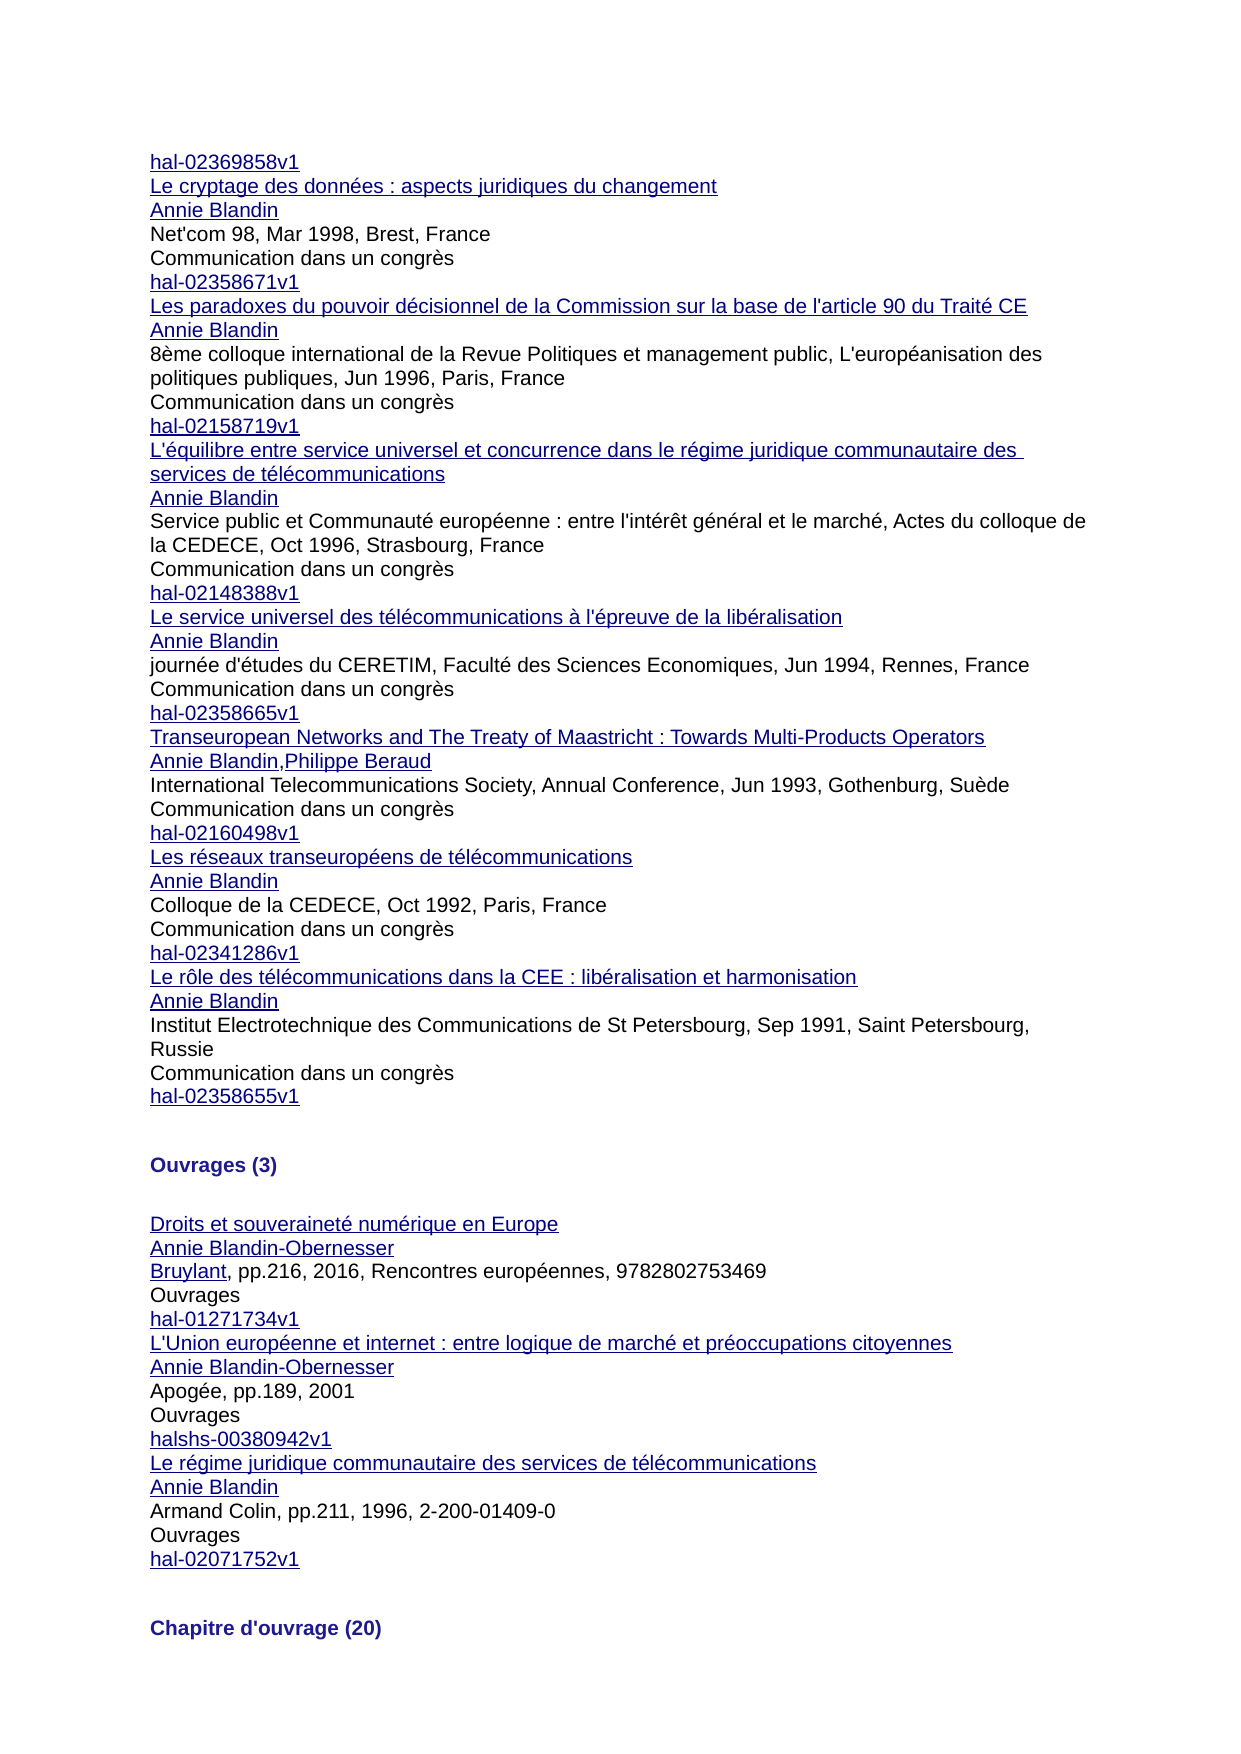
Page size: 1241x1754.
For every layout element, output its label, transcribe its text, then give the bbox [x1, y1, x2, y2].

table_cell Le rôle des télécommunications dans la CEE : libéralisation et harmonisation Annie Blandin Institut Electrotechnique des Communications de St Petersbourg, Sep 1991, Saint Petersbourg, Russie Communication dans un congrès hal-02358655v1 [150, 965, 1090, 1108]
subtitle Ouvrages (3) [150, 1153, 1090, 1177]
table_cell hal-02369858v1 [150, 150, 1090, 174]
table_cell Les réseaux transeuropéens de télécommunications Annie Blandin Colloque de la CEDECE, Oct 1992, Paris, France Communication dans un congrès hal-02341286v1 [150, 845, 1090, 964]
table_cell L'équilibre entre service universel et concurrence dans le régime juridique communautaire des services de télécommunications Annie Blandin Service public et Communauté européenne : entre l'intérêt général et le marché, Actes du colloque de la CEDECE, Oct 1996, Strasbourg, France Communication dans un congrès hal-02148388v1 [150, 438, 1090, 605]
table_cell L'Union européenne et internet : entre logique de marché et préoccupations citoyennes Annie Blandin-Obernesser Apogée, pp.189, 2001 Ouvrages halshs-00380942v1 [150, 1331, 1090, 1451]
table_header Droits et souveraineté numérique en Europe Annie Blandin-Obernesser Bruylant, pp.216, 2016, Rencontres européennes, 9782802753469 Ouvrages hal-01271734v1 [150, 1211, 1090, 1331]
table_cell Le service universel des télécommunications à l'épreuve de la libéralisation Annie Blandin journée d'études du CERETIM, Faculté des Sciences Economiques, Jun 1994, Rennes, France Communication dans un congrès hal-02358665v1 [150, 605, 1090, 725]
table_cell Les paradoxes du pouvoir décisionnel de la Commission sur la base de l'article 90 du Traité CE Annie Blandin 8ème colloque international de la Revue Politiques et management public, L'européanisation des politiques publiques, Jun 1996, Paris, France Communication dans un congrès hal-02158719v1 [150, 294, 1090, 437]
table_cell Le cryptage des données : aspects juridiques du changement Annie Blandin Net'com 98, Mar 1998, Brest, France Communication dans un congrès hal-02358671v1 [150, 174, 1090, 294]
table_cell Transeuropean Networks and The Treaty of Maastricht : Towards Multi-Products Operators Annie Blandin,Philippe Beraud International Telecommunications Society, Annual Conference, Jun 1993, Gothenburg, Suède Communication dans un congrès hal-02160498v1 [150, 725, 1090, 845]
table_cell Le régime juridique communautaire des services de télécommunications Annie Blandin Armand Colin, pp.211, 1996, 2-200-01409-0 Ouvrages hal-02071752v1 [150, 1451, 1090, 1571]
subtitle Chapitre d'ouvrage (20) [150, 1616, 1090, 1639]
